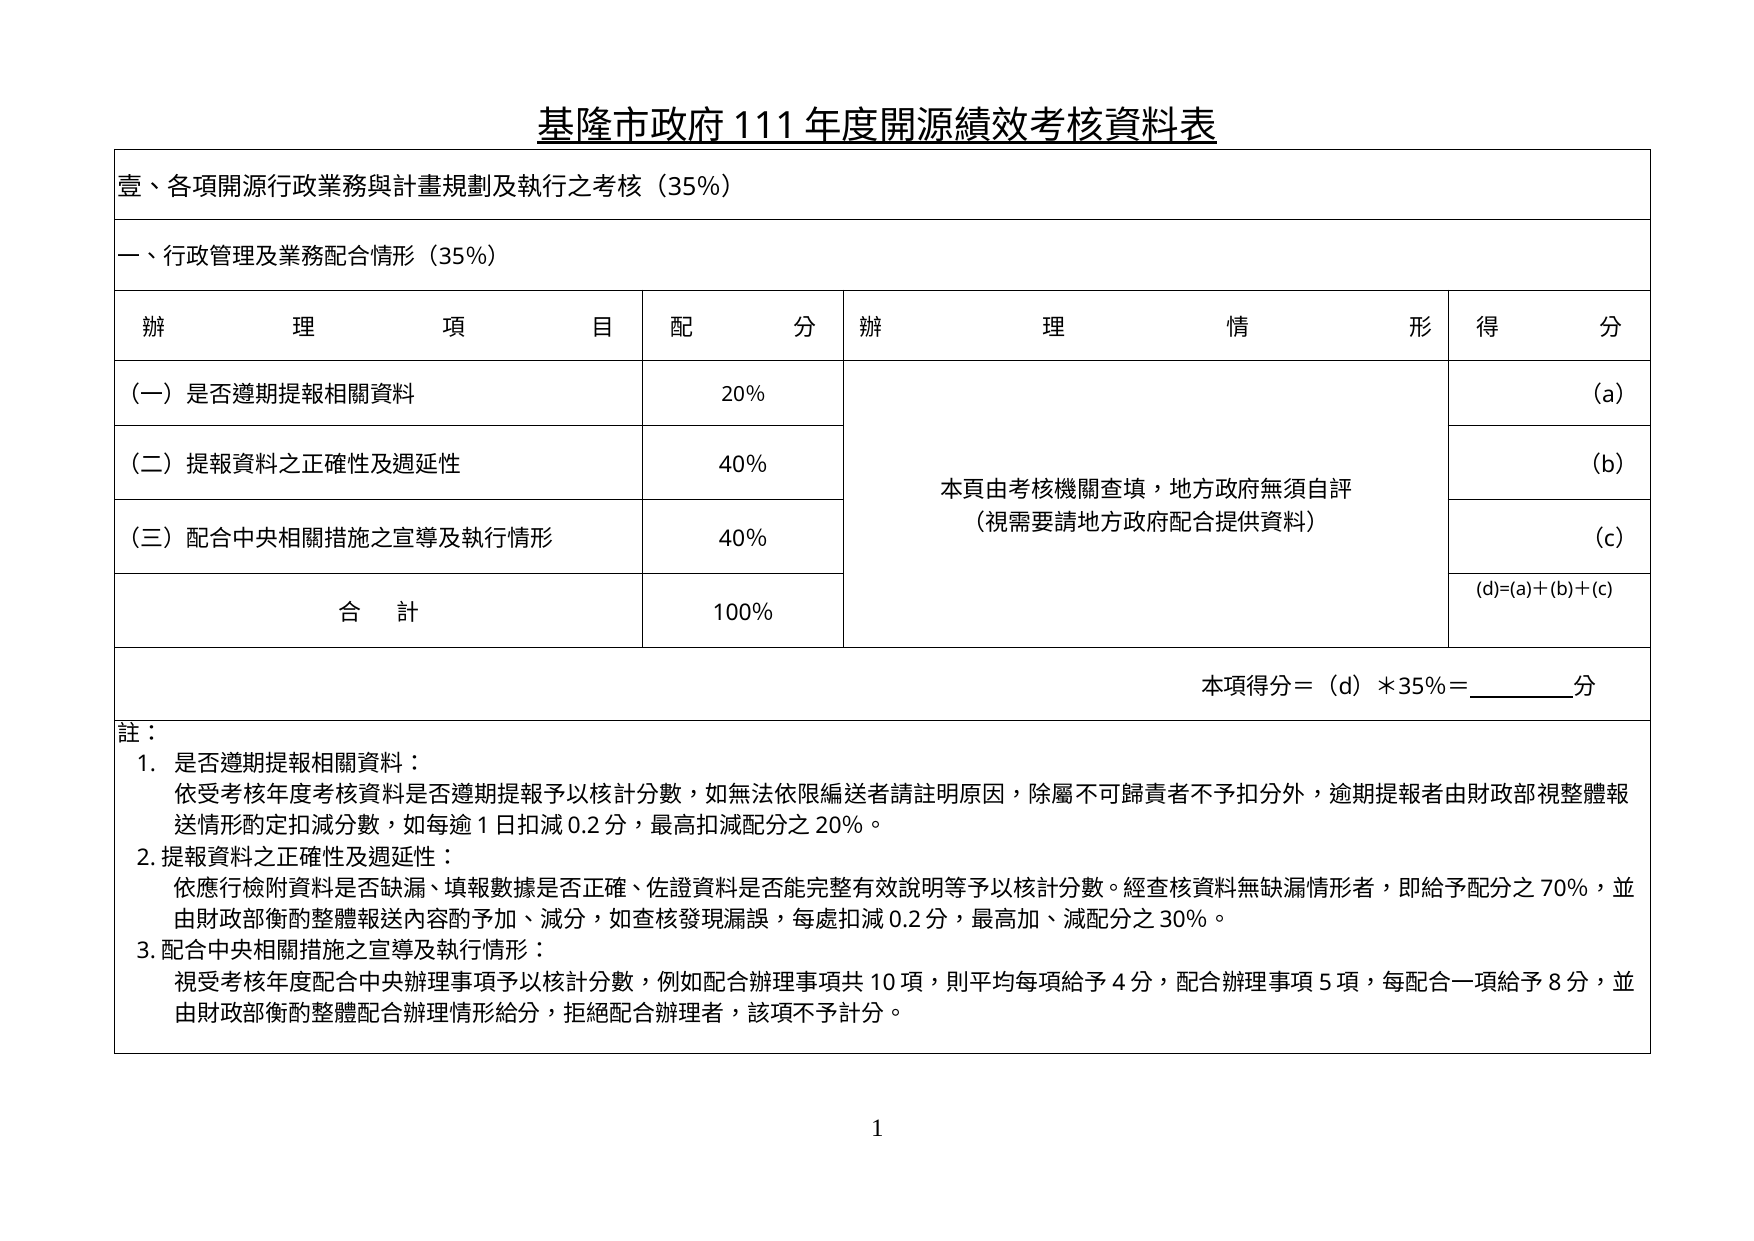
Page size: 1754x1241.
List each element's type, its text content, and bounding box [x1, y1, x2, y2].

table_cell [1651, 573, 1656, 647]
table_cell 100％ [643, 574, 843, 647]
table_cell 辦理情形 [844, 291, 1448, 360]
table_cell [1651, 425, 1656, 499]
table_cell [1651, 499, 1656, 573]
table_cell 一、行政管理及業務配合情形（35％） [115, 220, 1650, 289]
table_cell （c） [1449, 500, 1650, 573]
table_cell 20％ [643, 361, 843, 425]
table_cell [1651, 290, 1656, 360]
table_cell （a） [1449, 361, 1650, 425]
table_cell 40％ [643, 426, 843, 499]
table_cell [1651, 720, 1656, 1053]
table_cell （三）配合中央相關措施之宣導及執行情形 [115, 500, 642, 573]
table_cell 註： 是否遵期提報相關資料： 依受考核年度考核資料是否遵期提報予以核計分數，如無法依限編送者請註明原因，除屬不可歸責者不予扣分外，逾期提報者由財政部視整體報送情形酌定扣減分數，如每逾1日扣減0.2分，最高扣減配分之20％。 2. 提報資料之正確性及週延性： 依應行檢附資料是否缺漏、填報數據是否正確、佐證資料是否能完整有效說明等予以核計分數。經查核資料無缺漏情形者，即給予配分之70％，並由財政部衡酌整體報送內容酌予加、減分，如查核發現漏誤，每處扣減0.2分，最高加、減配分之30％。 3. 配合中央相關措施之宣導及執行情形： 視受考核年度配合中央辦理事項予以核計分數，例如配合辦理事項共10項，則平均每項給予4分，配合辦理事項5項，每配合一項給予8分，並由財政部衡酌整體配合辦理情形給分，拒絕配合辦理者，該項不予計分。 [115, 721, 1650, 1053]
table_header [1651, 149, 1656, 219]
table_cell 辦理項目 [115, 291, 642, 360]
text 基隆市政府111年度開源績效考核資料表 [118, 94, 1636, 149]
table_cell （二）提報資料之正確性及週延性 [115, 426, 642, 499]
table_cell （一）是否遵期提報相關資料 [115, 361, 642, 425]
table_cell [1651, 219, 1656, 289]
table_cell (d)=(a)＋(b)＋(c) [1449, 574, 1650, 647]
table_cell 本頁由考核機關查填，地方政府無須自評 （視需要請地方政府配合提供資料） [844, 361, 1448, 647]
table_cell [1651, 647, 1656, 720]
table_header 壹、各項開源行政業務與計畫規劃及執行之考核（35％） [115, 150, 1650, 219]
table_cell 合 計 [115, 574, 642, 647]
table_cell （b） [1449, 426, 1650, 499]
table_cell [1651, 360, 1656, 425]
table_cell 本項得分＝（d）＊35％＝ 分 [115, 648, 1650, 720]
table_cell 40％ [643, 500, 843, 573]
table_cell 配分 [643, 291, 843, 360]
table_cell 得分 [1449, 291, 1650, 360]
